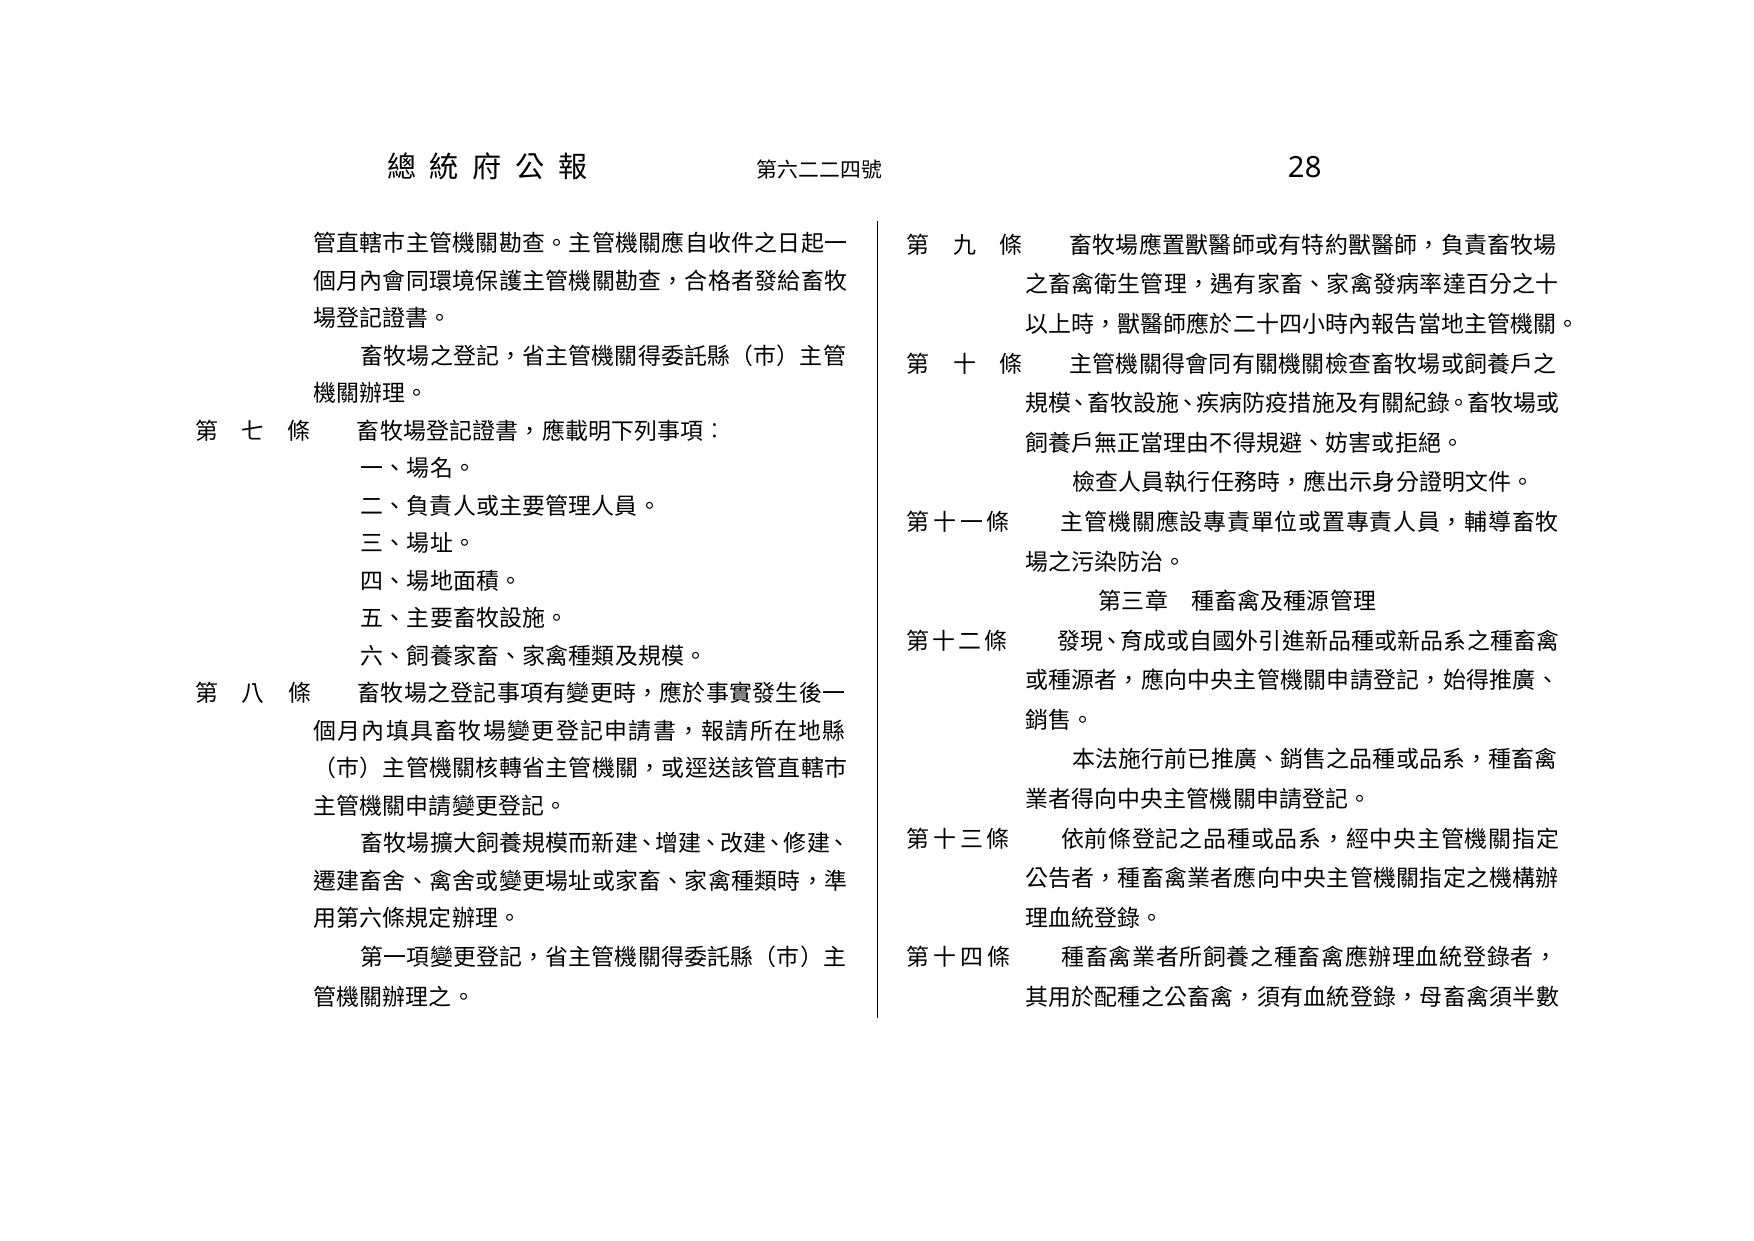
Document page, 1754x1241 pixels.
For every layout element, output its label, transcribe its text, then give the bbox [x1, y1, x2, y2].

text 三、場址。 [360, 522, 847, 559]
text 六、飼養家畜、家禽種類及規模。 [360, 634, 847, 672]
text 五、主要畜牧設施。 [360, 597, 847, 634]
text 第 八 條 畜牧場之登記事項有變更時，應於事實發生後一個月內填具畜牧場變更登記申請書，報請所在地縣（巿）主管機關核轉省主管機關，或逕送該管直轄巿主管機關申請變更登記。 [195, 672, 847, 822]
text 二、負責人或主要管理人員。 [360, 484, 847, 522]
text 四、場地面積。 [360, 559, 847, 597]
text 第一項變更登記，省主管機關得委託縣（巿）主管機關辦理之。 [313, 934, 847, 1013]
text 第三章 種畜禽及種源管理 [907, 578, 1559, 617]
text 第 七 條 畜牧場登記證書，應載明下列事項︰ [195, 409, 847, 447]
text 第十一條 主管機關應設專責單位或置專責人員，輔導畜牧場之污染防治。 [907, 499, 1559, 578]
text 第十三條 依前條登記之品種或品系，經中央主管機關指定公告者，種畜禽業者應向中央主管機關指定之機構辦理血統登錄。 [907, 815, 1559, 934]
text 管直轄巿主管機關勘查。主管機關應自收件之日起一個月內會同環境保護主管機關勘查，合格者發給畜牧場登記證書。 [313, 222, 847, 334]
text 第 九 條 畜牧場應置獸醫師或有特約獸醫師，負責畜牧場之畜禽衛生管理，遇有家畜、家禽發病率達百分之十以上時，獸醫師應於二十四小時內報告當地主管機關。 [907, 222, 1559, 340]
text 檢查人員執行任務時，應出示身分證明文件。 [1025, 459, 1559, 499]
text 一、場名。 [360, 447, 847, 484]
text 第十二條 發現、育成或自國外引進新品種或新品系之種畜禽或種源者，應向中央主管機關申請登記，始得推廣、銷售。 [907, 617, 1559, 736]
text 第十四條 種畜禽業者所飼養之種畜禽應辦理血統登錄者，其用於配種之公畜禽，須有血統登錄，母畜禽須半數 [907, 934, 1559, 1013]
text 畜牧場擴大飼養規模而新建、增建、改建、修建、遷建畜舍、禽舍或變更場址或家畜、家禽種類時，準用第六條規定辦理。 [313, 822, 847, 934]
text 第 十 條 主管機關得會同有關機關檢查畜牧場或飼養戶之規模、畜牧設施、疾病防疫措施及有關紀錄。畜牧場或飼養戶無正當理由不得規避、妨害或拒絕。 [907, 340, 1559, 459]
text 本法施行前已推廣、銷售之品種或品系，種畜禽業者得向中央主管機關申請登記。 [1025, 736, 1559, 815]
text 畜牧場之登記，省主管機關得委託縣（巿）主管機關辦理。 [313, 334, 847, 409]
